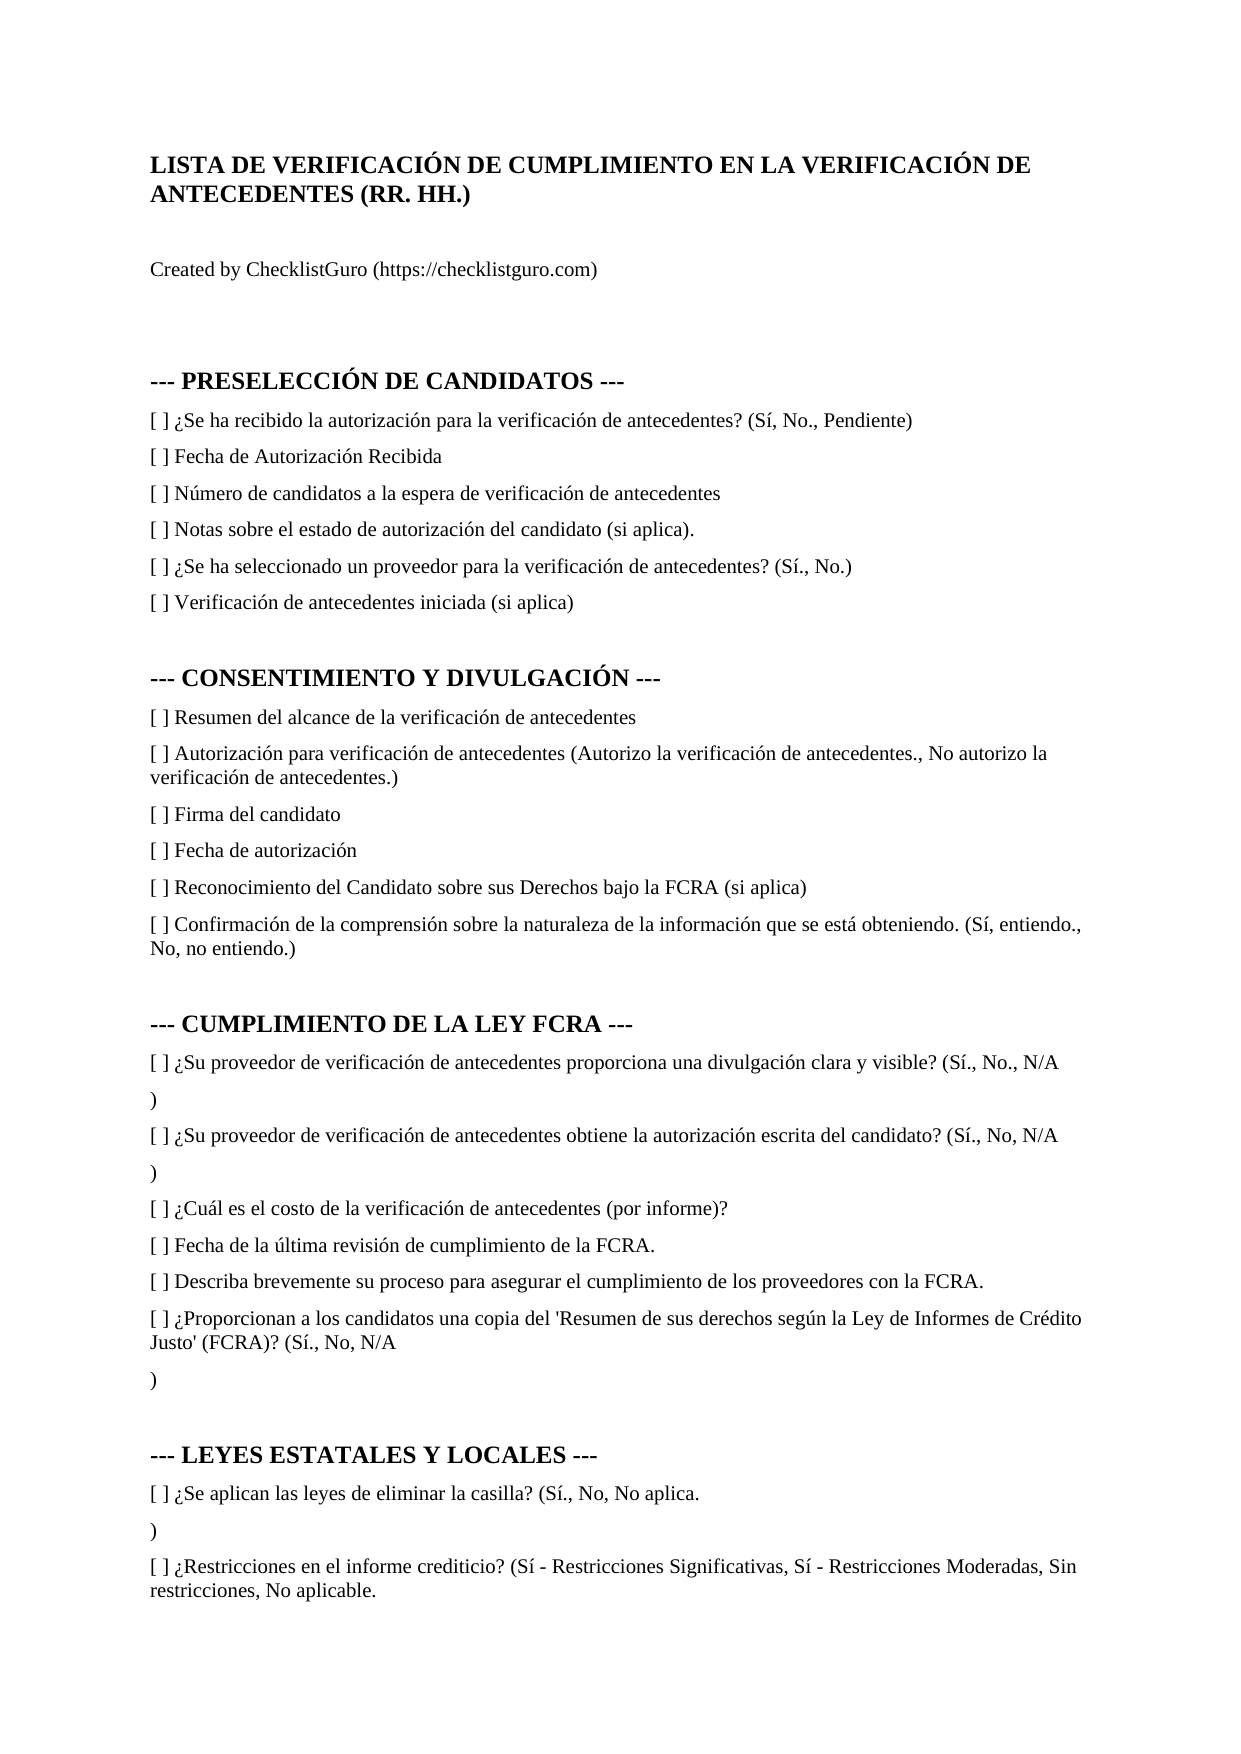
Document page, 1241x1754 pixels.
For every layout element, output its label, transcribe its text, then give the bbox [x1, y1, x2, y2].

text [ ] Firma del candidato [150, 802, 1090, 826]
text [ ] Reconocimiento del Candidato sobre sus Derechos bajo la FCRA (si aplica) [150, 875, 1090, 899]
text [ ] Número de candidatos a la espera de verificación de antecedentes [150, 481, 1090, 505]
text [ ] ¿Restricciones en el informe crediticio? (Sí - Restricciones Significativas, Sí - Restricciones Moderadas, Sin restricciones, No aplicable. [150, 1554, 1090, 1602]
text [ ] ¿Se ha recibido la autorización para la verificación de antecedentes? (Sí, No., Pendiente) [150, 407, 1090, 432]
text [ ] ¿Cuál es el costo de la verificación de antecedentes (por informe)? [150, 1196, 1090, 1220]
text ) [150, 1087, 1090, 1111]
text [ ] ¿Su proveedor de verificación de antecedentes obtiene la autorización escrita del candidato? (Sí., No, N/A [150, 1123, 1090, 1147]
text [ ] ¿Se ha seleccionado un proveedor para la verificación de antecedentes? (Sí., No.) [150, 554, 1090, 578]
text ) [150, 1367, 1090, 1391]
text [ ] Describa brevemente su proceso para asegurar el cumplimiento de los proveedores con la FCRA. [150, 1269, 1090, 1293]
text ) [150, 1517, 1090, 1542]
text LISTA DE VERIFICACIÓN DE CUMPLIMIENTO EN LA VERIFICACIÓN DE ANTECEDENTES (RR. HH.) [150, 150, 1090, 207]
text --- LEYES ESTATALES Y LOCALES --- [150, 1440, 1090, 1468]
text [ ] ¿Su proveedor de verificación de antecedentes proporciona una divulgación clara y visible? (Sí., No., N/A [150, 1050, 1090, 1074]
text [ ] ¿Se aplican las leyes de eliminar la casilla? (Sí., No, No aplica. [150, 1481, 1090, 1505]
text [ ] Fecha de Autorización Recibida [150, 444, 1090, 468]
text [ ] Resumen del alcance de la verificación de antecedentes [150, 705, 1090, 729]
text [ ] Fecha de autorización [150, 838, 1090, 862]
text [ ] ¿Proporcionan a los candidatos una copia del 'Resumen de sus derechos según la Ley de Informes de Crédito Justo' (FCRA)? (Sí., No, N/A [150, 1306, 1090, 1354]
text --- PRESELECCIÓN DE CANDIDATOS --- [150, 366, 1090, 395]
text --- CUMPLIMIENTO DE LA LEY FCRA --- [150, 1009, 1090, 1037]
text [ ] Autorización para verificación de antecedentes (Autorizo la verificación de antecedentes., No autorizo la verificación de antecedentes.) [150, 741, 1090, 789]
text --- CONSENTIMIENTO Y DIVULGACIÓN --- [150, 663, 1090, 692]
text [ ] Notas sobre el estado de autorización del candidato (si aplica). [150, 517, 1090, 541]
text ) [150, 1160, 1090, 1184]
text [ ] Fecha de la última revisión de cumplimiento de la FCRA. [150, 1233, 1090, 1257]
text Created by ChecklistGuro (https://checklistguro.com) [150, 257, 1090, 281]
text [ ] Verificación de antecedentes iniciada (si aplica) [150, 590, 1090, 614]
text [ ] Confirmación de la comprensión sobre la naturaleza de la información que se está obteniendo. (Sí, entiendo., No, no entiendo.) [150, 912, 1090, 960]
